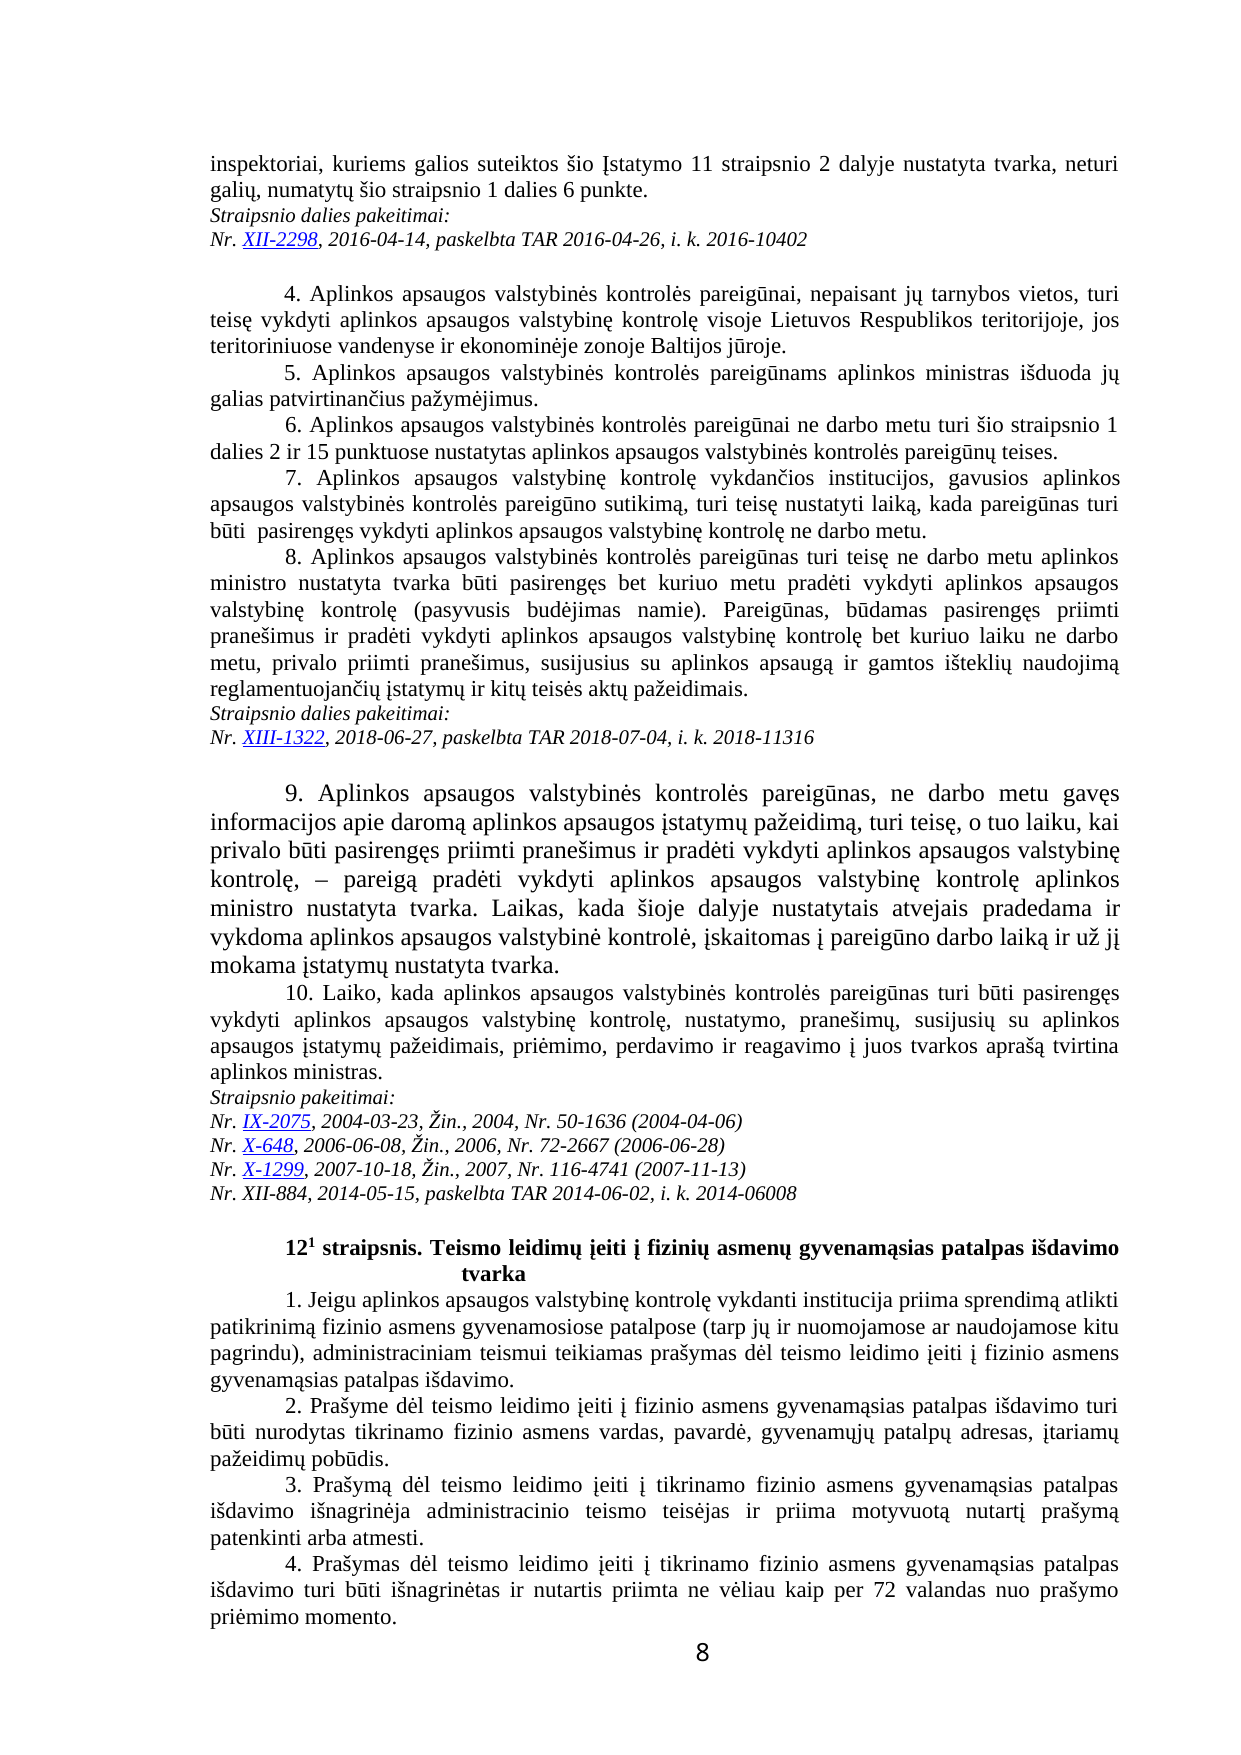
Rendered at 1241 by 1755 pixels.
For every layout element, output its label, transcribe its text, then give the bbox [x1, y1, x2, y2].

text 121 straipsnis. Teismo leidimų įeiti į fizinių asmenų gyvenamąsias patalpas išdavimo tvarka [285, 1234, 1120, 1287]
text Straipsnio dalies pakeitimai: [210, 203, 1120, 227]
text 1. Jeigu aplinkos apsaugos valstybinę kontrolę vykdanti institucija priima sprendimą atlikti patikrinimą fizinio asmens gyvenamosiose patalpose (tarp jų ir nuomojamose ar naudojamose kitu pagrindu), administraciniam teismui teikiamas prašymas dėl teismo leidimo įeiti į fizinio asmens gyvenamąsias patalpas išdavimo. [210, 1287, 1120, 1392]
text 7. Aplinkos apsaugos valstybinę kontrolę vykdančios institucijos, gavusios aplinkos apsaugos valstybinės kontrolės pareigūno sutikimą, turi teisę nustatyti laiką, kada pareigūnas turi būti pasirengęs vykdyti aplinkos apsaugos valstybinę kontrolę ne darbo metu. [210, 464, 1120, 543]
text Straipsnio dalies pakeitimai: [210, 701, 1120, 725]
text 4. Prašymas dėl teismo leidimo įeiti į tikrinamo fizinio asmens gyvenamąsias patalpas išdavimo turi būti išnagrinėtas ir nutartis priimta ne vėliau kaip per 72 valandas nuo prašymo priėmimo momento. [210, 1550, 1120, 1629]
text 8. Aplinkos apsaugos valstybinės kontrolės pareigūnas turi teisę ne darbo metu aplinkos ministro nustatyta tvarka būti pasirengęs bet kuriuo metu pradėti vykdyti aplinkos apsaugos valstybinę kontrolę (pasyvusis budėjimas namie). Pareigūnas, būdamas pasirengęs priimti pranešimus ir pradėti vykdyti aplinkos apsaugos valstybinę kontrolę bet kuriuo laiku ne darbo metu, privalo priimti pranešimus, susijusius su aplinkos apsaugą ir gamtos išteklių naudojimą reglamentuojančių įstatymų ir kitų teisės aktų pažeidimais. [210, 543, 1120, 701]
text Nr. IX-2075, 2004-03-23, Žin., 2004, Nr. 50-1636 (2004-04-06) [210, 1109, 1120, 1133]
text Nr. XII-2298, 2016-04-14, paskelbta TAR 2016-04-26, i. k. 2016-10402 [210, 227, 1120, 251]
text 5. Aplinkos apsaugos valstybinės kontrolės pareigūnams aplinkos ministras išduoda jų galias patvirtinančius pažymėjimus. [210, 359, 1120, 411]
text 10. Laiko, kada aplinkos apsaugos valstybinės kontrolės pareigūnas turi būti pasirengęs vykdyti aplinkos apsaugos valstybinę kontrolę, nustatymo, pranešimų, susijusių su aplinkos apsaugos įstatymų pažeidimais, priėmimo, perdavimo ir reagavimo į juos tvarkos aprašą tvirtina aplinkos ministras. [210, 979, 1120, 1085]
text Nr. XII-884, 2014-05-15, paskelbta TAR 2014-06-02, i. k. 2014-06008 [210, 1181, 1120, 1205]
text Nr. X-1299, 2007-10-18, Žin., 2007, Nr. 116-4741 (2007-11-13) [210, 1157, 1120, 1181]
text 4. Aplinkos apsaugos valstybinės kontrolės pareigūnai, nepaisant jų tarnybos vietos, turi teisę vykdyti aplinkos apsaugos valstybinę kontrolę visoje Lietuvos Respublikos teritorijoje, jos teritoriniuose vandenyse ir ekonominėje zonoje Baltijos jūroje. [210, 279, 1120, 359]
text Nr. XIII-1322, 2018-06-27, paskelbta TAR 2018-07-04, i. k. 2018-11316 [210, 725, 1120, 749]
text 2. Prašyme dėl teismo leidimo įeiti į fizinio asmens gyvenamąsias patalpas išdavimo turi būti nurodytas tikrinamo fizinio asmens vardas, pavardė, gyvenamųjų patalpų adresas, įtariamų pažeidimų pobūdis. [210, 1392, 1120, 1471]
text inspektoriai, kuriems galios suteiktos šio Įstatymo 11 straipsnio 2 dalyje nustatyta tvarka, neturi galių, numatytų šio straipsnio 1 dalies 6 punkte. [210, 150, 1120, 203]
text Straipsnio pakeitimai: [210, 1085, 1120, 1109]
text 3. Prašymą dėl teismo leidimo įeiti į tikrinamo fizinio asmens gyvenamąsias patalpas išdavimo išnagrinėja administracinio teismo teisėjas ir priima motyvuotą nutartį prašymą patenkinti arba atmesti. [210, 1471, 1120, 1550]
text 6. Aplinkos apsaugos valstybinės kontrolės pareigūnai ne darbo metu turi šio straipsnio 1 dalies 2 ir 15 punktuose nustatytas aplinkos apsaugos valstybinės kontrolės pareigūnų teises. [210, 411, 1120, 464]
text Nr. X-648, 2006-06-08, Žin., 2006, Nr. 72-2667 (2006-06-28) [210, 1133, 1120, 1157]
text 9. Aplinkos apsaugos valstybinės kontrolės pareigūnas, ne darbo metu gavęs informacijos apie daromą aplinkos apsaugos įstatymų pažeidimą, turi teisę, o tuo laiku, kai privalo būti pasirengęs priimti pranešimus ir pradėti vykdyti aplinkos apsaugos valstybinę kontrolę, – pareigą pradėti vykdyti aplinkos apsaugos valstybinę kontrolę aplinkos ministro nustatyta tvarka. Laikas, kada šioje dalyje nustatytais atvejais pradedama ir vykdoma aplinkos apsaugos valstybinė kontrolė, įskaitomas į pareigūno darbo laiką ir už jį mokama įstatymų nustatyta tvarka. [210, 778, 1120, 979]
